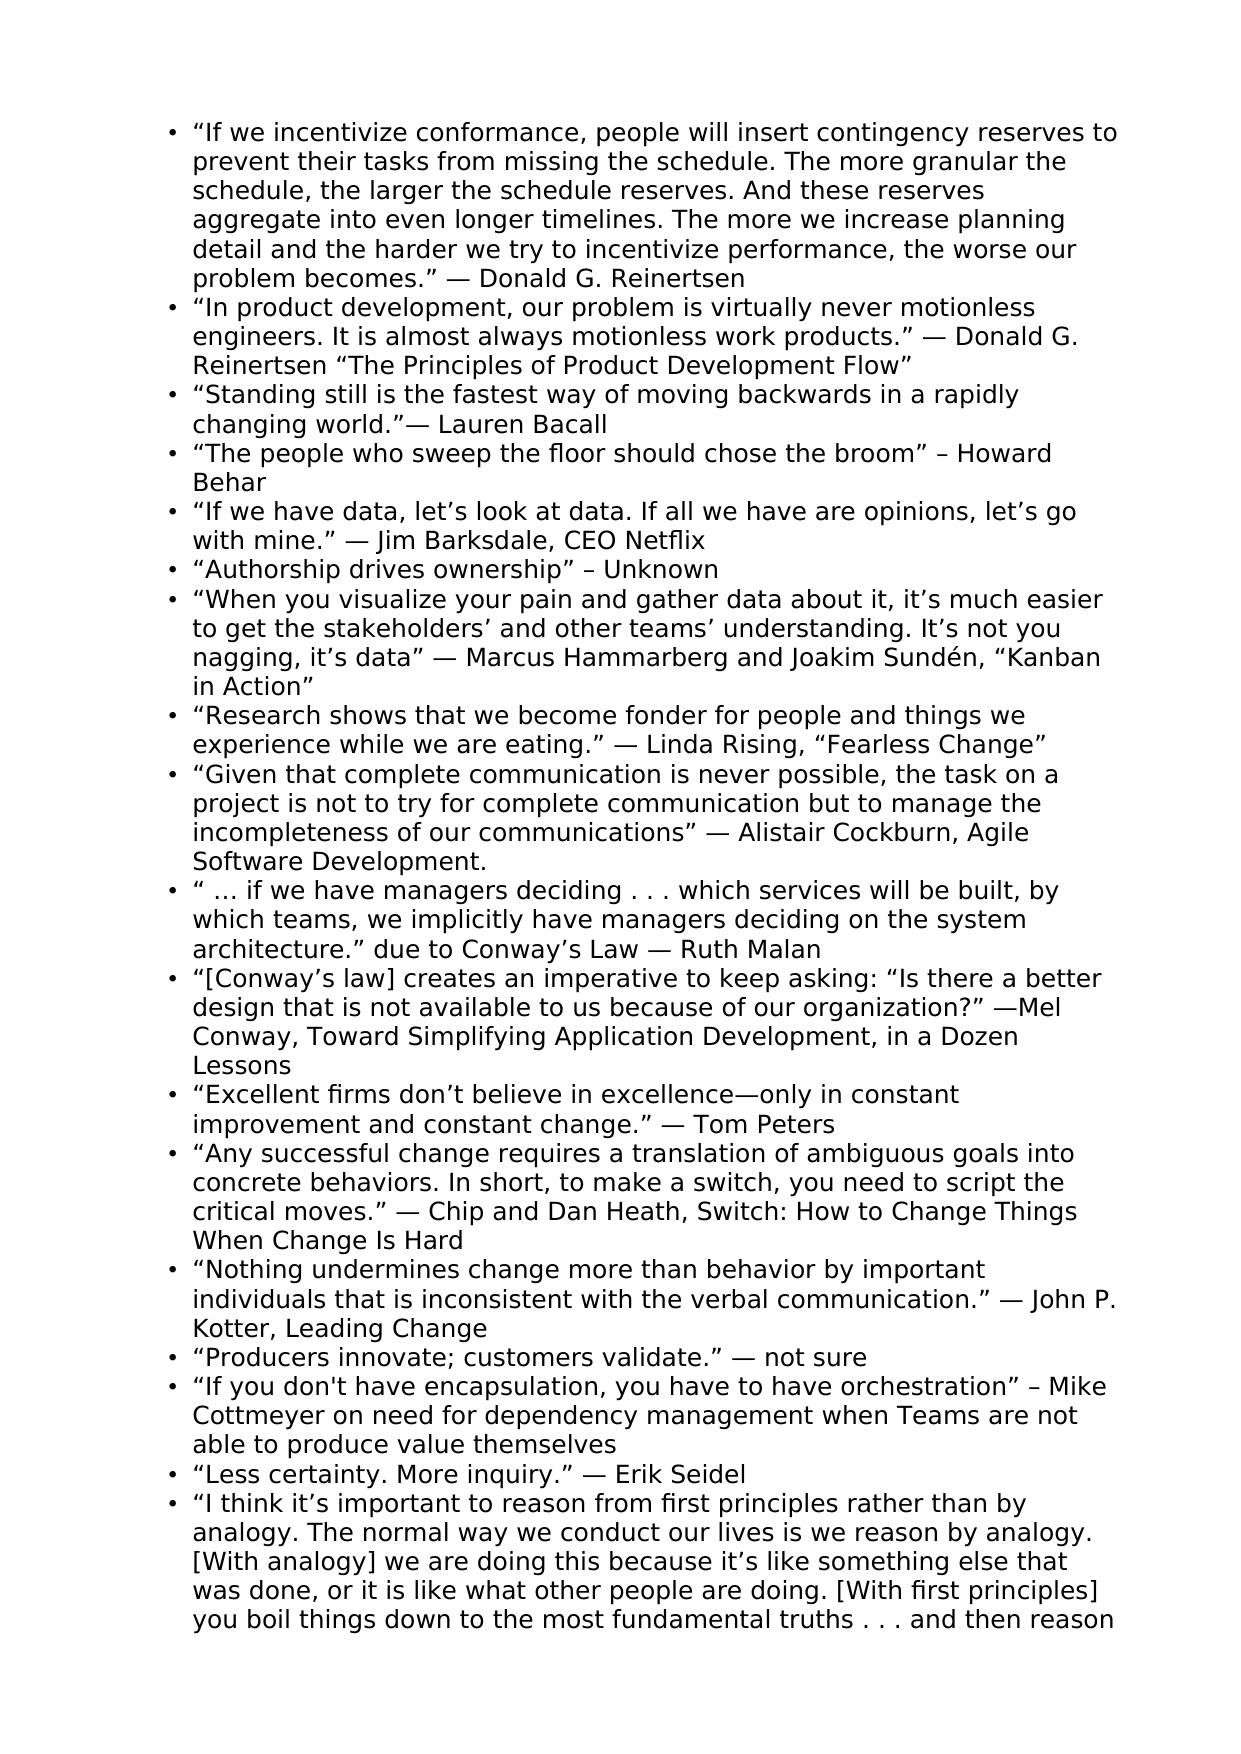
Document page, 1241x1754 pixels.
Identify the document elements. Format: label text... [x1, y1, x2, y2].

list “Less certainty. More inquiry.” — Erik Seidel [177, 1460, 1122, 1489]
list “I think it’s important to reason from first principles rather than by analogy. The normal way we conduct our lives is we reason by analogy. [With analogy] we are doing this because it’s like something else that was done, or it is like what other people are doing. [With first principles] you boil things down to the most fundamental truths . . . and then reason [177, 1489, 1122, 1635]
list “Given that complete communication is never possible, the task on a project is not to try for complete communication but to manage the incompleteness of our communications” — Alistair Cockburn, Agile Software Development. [177, 760, 1122, 876]
list “When you visualize your pain and gather data about it, it’s much easier to get the stakeholders’ and other teams’ understanding. It’s not you nagging, it’s data” — Marcus Hammarberg and Joakim Sundén, “Kanban in Action” [177, 585, 1122, 701]
list “[Conway’s law] creates an imperative to keep asking: “Is there a better design that is not available to us because of our organization?” —Mel Conway, Toward Simplifying Application Development, in a Dozen Lessons [177, 964, 1122, 1081]
list “Nothing undermines change more than behavior by important individuals that is inconsistent with the verbal communication.” — John P. Kotter, Leading Change [177, 1256, 1122, 1343]
list “Excellent firms don’t believe in excellence—only in constant improvement and constant change.” — Tom Peters [177, 1081, 1122, 1139]
list “Standing still is the fastest way of moving backwards in a rapidly changing world.”— Lauren Bacall [177, 381, 1122, 439]
list “The people who sweep the floor should chose the broom” – Howard Behar [177, 439, 1122, 497]
list “If we incentivize conformance, people will insert contingency reserves to prevent their tasks from missing the schedule. The more granular the schedule, the larger the schedule reserves. And these reserves aggregate into even longer timelines. The more we increase planning detail and the harder we try to incentivize performance, the worse our problem becomes.” — Donald G. Reinertsen [177, 118, 1122, 293]
list “In product development, our problem is virtually never motionless engineers. It is almost always motionless work products.” — Donald G. Reinertsen “The Principles of Product Development Flow” [177, 293, 1122, 381]
list “Research shows that we become fonder for people and things we experience while we are eating.” — Linda Rising, “Fearless Change” [177, 701, 1122, 760]
list “Producers innovate; customers validate.” — not sure [177, 1343, 1122, 1372]
list “Authorship drives ownership” – Unknown [177, 556, 1122, 585]
list “If you don't have encapsulation, you have to have orchestration” – Mike Cottmeyer on need for dependency management when Teams are not able to produce value themselves [177, 1372, 1122, 1460]
list “ … if we have managers deciding . . . which services will be built, by which teams, we implicitly have managers deciding on the system architecture.” due to Conway’s Law — Ruth Malan [177, 876, 1122, 964]
list “If we have data, let’s look at data. If all we have are opinions, let’s go with mine.” — Jim Barksdale, CEO Netflix [177, 497, 1122, 556]
list “Any successful change requires a translation of ambiguous goals into concrete behaviors. In short, to make a switch, you need to script the critical moves.” — Chip and Dan Heath, Switch: How to Change Things When Change Is Hard [177, 1139, 1122, 1256]
